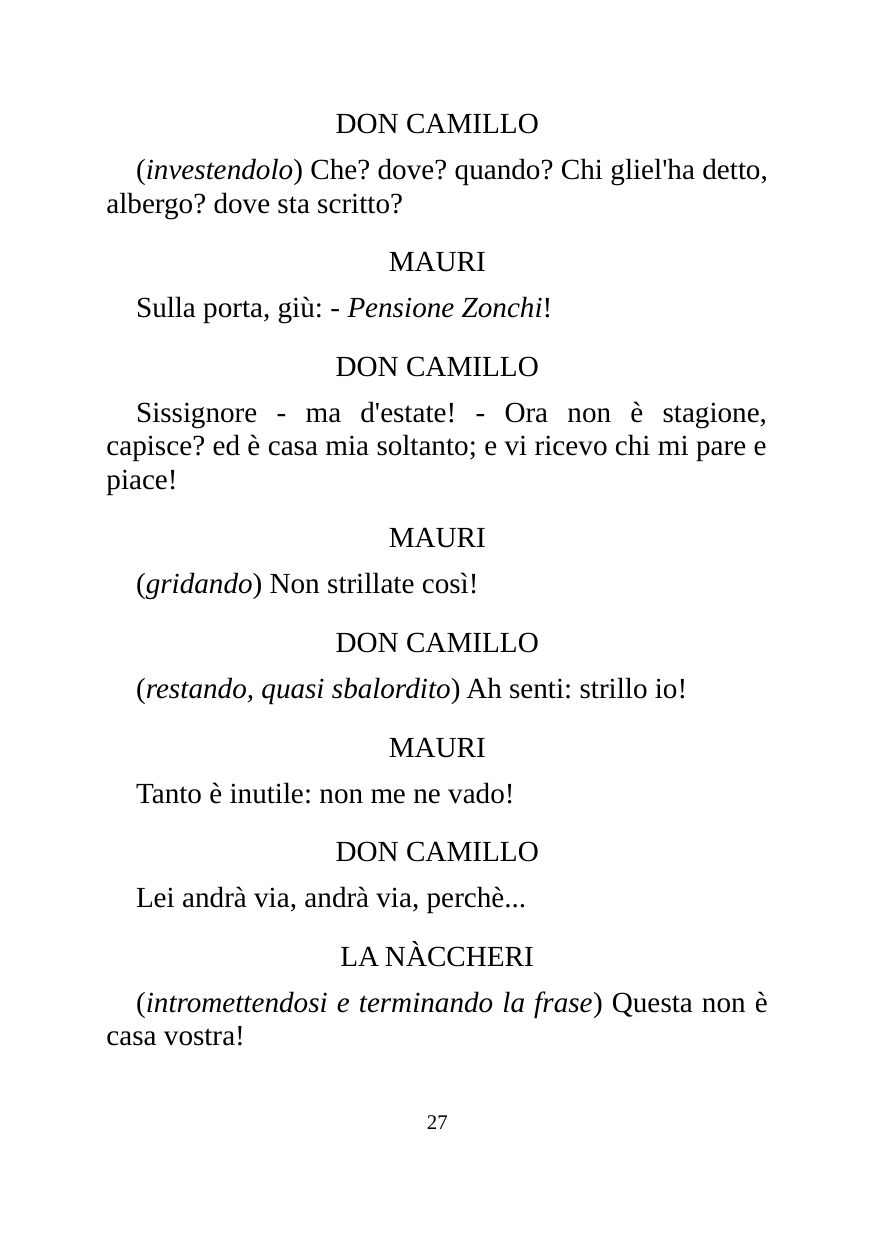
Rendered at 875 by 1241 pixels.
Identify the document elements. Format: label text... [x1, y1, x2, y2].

text Sissignore - ma d'estate! - Ora non è stagione, capisce? ed è casa mia soltanto; e vi ricevo chi mi pare e piace! [106, 395, 768, 496]
text DON CAMILLO [106, 349, 768, 382]
text (restando, quasi sbalordito) Ah senti: strillo io! [106, 671, 768, 705]
text LA NÀCCHERI [106, 939, 768, 972]
text (investendolo) Che? dove? quando? Chi gliel'ha detto, albergo? dove sta scritto? [106, 152, 768, 219]
text DON CAMILLO [106, 834, 768, 868]
text Sulla porta, giù: - Pensione Zonchi! [106, 290, 768, 324]
text DON CAMILLO [106, 625, 768, 659]
text Lei andrà via, andrà via, perchè... [106, 880, 768, 914]
text MAURI [106, 521, 768, 554]
text MAURI [106, 730, 768, 763]
text MAURI [106, 244, 768, 278]
text (gridando) Non strillate così! [106, 567, 768, 600]
text (intromettendosi e terminando la frase) Questa non è casa vostra! [106, 985, 768, 1052]
text DON CAMILLO [106, 106, 768, 140]
text Tanto è inutile: non me ne vado! [106, 776, 768, 809]
